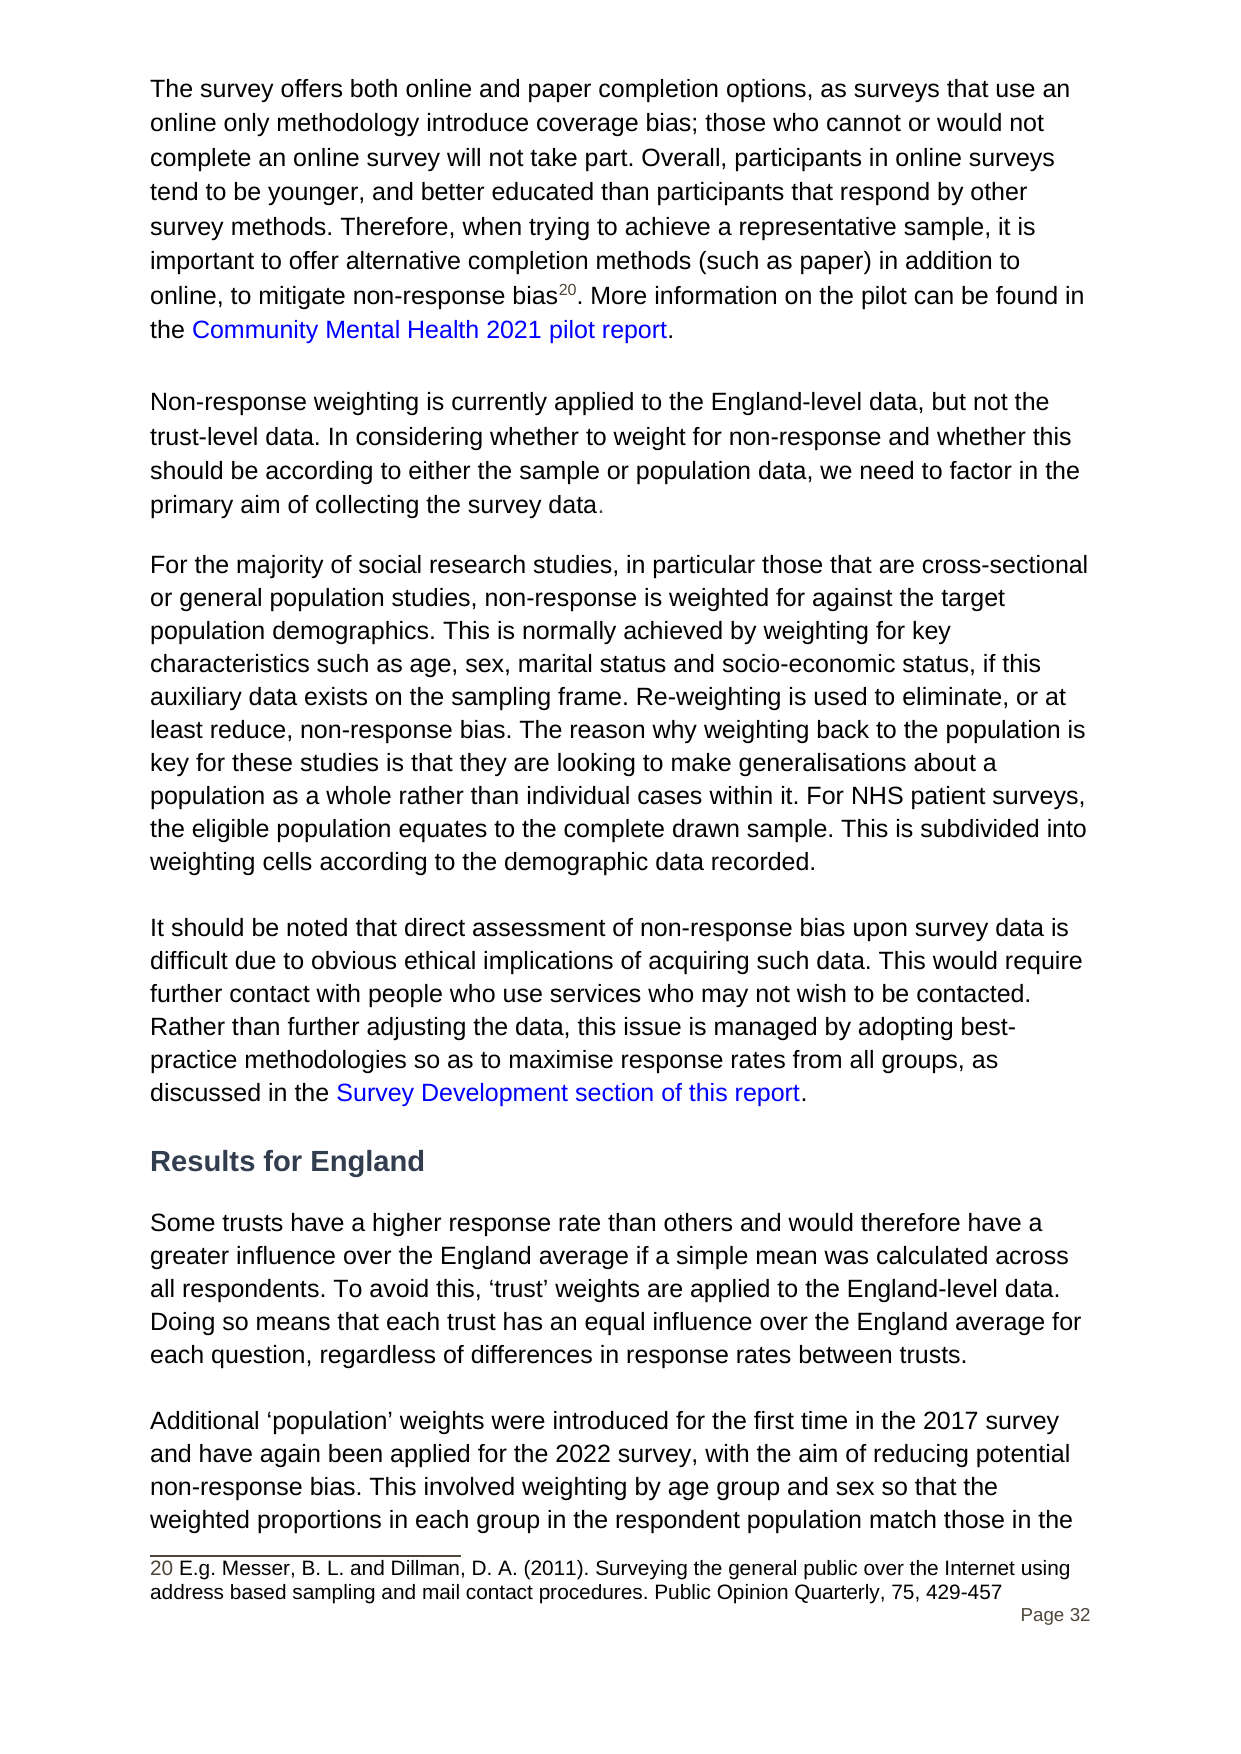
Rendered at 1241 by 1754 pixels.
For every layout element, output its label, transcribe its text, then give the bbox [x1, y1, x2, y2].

text E.g. Messer, B. L. and Dillman, D. A. (2011). Surveying the general public over the Internet using address based sampling and mail contact procedures. Public Opinion Quarterly, 75, 429-457 [150, 1556, 1090, 1604]
text It should be noted that direct assessment of non-response bias upon survey data is difficult due to obvious ethical implications of acquiring such data. This would require further contact with people who use services who may not wish to be contacted. Rather than further adjusting the data, this issue is managed by adopting best-practice methodologies so as to maximise response rates from all groups, as discussed in the Survey Development section of this report. [150, 913, 1090, 1107]
subtitle Results for England [150, 1144, 1090, 1178]
text For the majority of social research studies, in particular those that are cross-sectional or general population studies, non-response is weighted for against the target population demographics. This is normally achieved by weighting for key characteristics such as age, sex, marital status and socio-economic status, if this auxiliary data exists on the sampling frame. Re-weighting is used to eliminate, or at least reduce, non-response bias. The reason why weighting back to the population is key for these studies is that they are looking to make generalisations about a population as a whole rather than individual cases within it. For NHS patient surveys, the eligible population equates to the complete drawn sample. This is subdivided into weighting cells according to the demographic data recorded. [150, 550, 1090, 876]
text Some trusts have a higher response rate than others and would therefore have a greater influence over the England average if a simple mean was calculated across all respondents. To avoid this, ‘trust’ weights are applied to the England-level data. Doing so means that each trust has an equal influence over the England average for each question, regardless of differences in response rates between trusts. [150, 1208, 1090, 1369]
text Additional ‘population’ weights were introduced for the first time in the 2017 survey and have again been applied for the 2022 survey, with the aim of reducing potential non-response bias. This involved weighting by age group and sex so that the weighted proportions in each group in the respondent population match those in the [150, 1406, 1090, 1534]
list Non-response weighting is currently applied to the England-level data, but not the trust-level data. In considering whether to weight for non-response and whether this should be according to either the sample or population data, we need to factor in the primary aim of collecting the survey data. [150, 387, 1090, 519]
text The survey offers both online and paper completion options, as surveys that use an online only methodology introduce coverage bias; those who cannot or would not complete an online survey will not take part. Overall, participants in online surveys tend to be younger, and better educated than participants that respond by other survey methods. Therefore, when trying to achieve a representative sample, it is important to offer alternative completion methods (such as paper) in addition to online, to mitigate non-response bias. More information on the pilot can be found in the Community Mental Health 2021 pilot report. [150, 74, 1090, 344]
